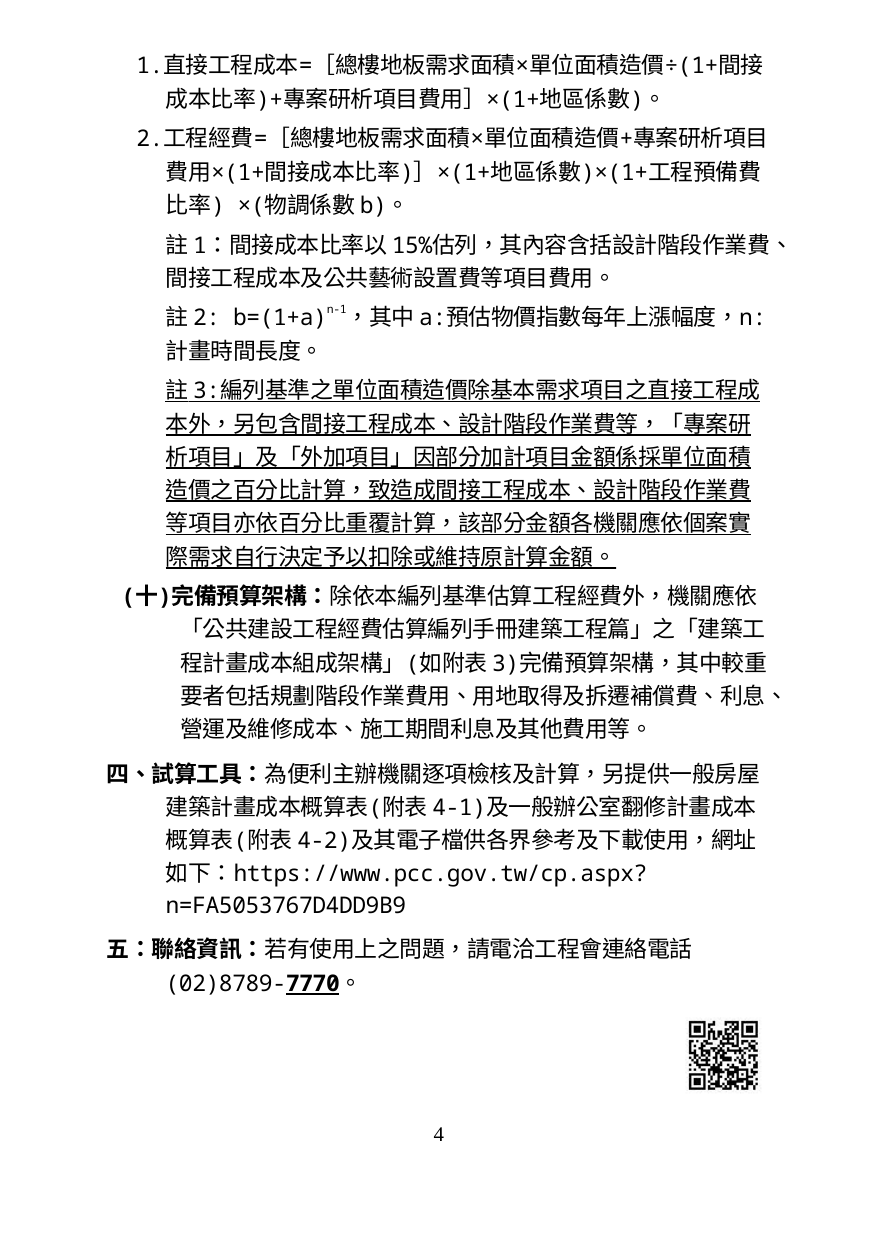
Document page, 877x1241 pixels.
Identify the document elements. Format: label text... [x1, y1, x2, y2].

text (十)完備預算架構：除依本編列基準估算工程經費外，機關應依「公共建設工程經費估算編列手冊建築工程篇」之「建築工程計畫成本組成架構」(如附表3)完備預算架構，其中較重要者包括規劃階段作業費用、用地取得及拆遷補償費、利息、營運及維修成本、施工期間利息及其他費用等。 [121, 578, 771, 744]
text 四、試算工具：為便利主辦機關逐項檢核及計算，另提供一般房屋建築計畫成本概算表(附表4-1)及一般辦公室翻修計畫成本概算表(附表4-2)及其電子檔供各界參考及下載使用，網址如下：https://www.pcc.gov.tw/cp.aspx?n=FA5053767D4DD9B9 [106, 755, 771, 920]
text 2.工程經費=［總樓地板需求面積×單位面積造價+專案研析項目費用×(1+間接成本比率)］×(1+地區係數)×(1+工程預備費比率) ×(物調係數b)。 [136, 120, 771, 220]
text 1.直接工程成本=［總樓地板需求面積×單位面積造價÷(1+間接成本比率)+專案研析項目費用］×(1+地區係數)。 [136, 47, 771, 114]
text 註1：間接成本比率以15%估列，其內容含括設計階段作業費、間接工程成本及公共藝術設置費等項目費用。 [165, 226, 771, 293]
text 五：聯絡資訊：若有使用上之問題，請電洽工程會連絡電話(02)8789-7770。 [106, 931, 771, 998]
text 註3:編列基準之單位面積造價除基本需求項目之直接工程成本外，另包含間接工程成本、設計階段作業費等，「專案研析項目」及「外加項目」因部分加計項目金額係採單位面積造價之百分比計算，致造成間接工程成本、設計階段作業費等項目亦依百分比重覆計算，該部分金額各機關應依個案實際需求自行決定予以扣除或維持原計算金額。 [165, 372, 771, 572]
text 註2: b=(1+a)n-1，其中a:預估物價指數每年上漲幅度，n:計畫時間長度。 [165, 299, 771, 366]
